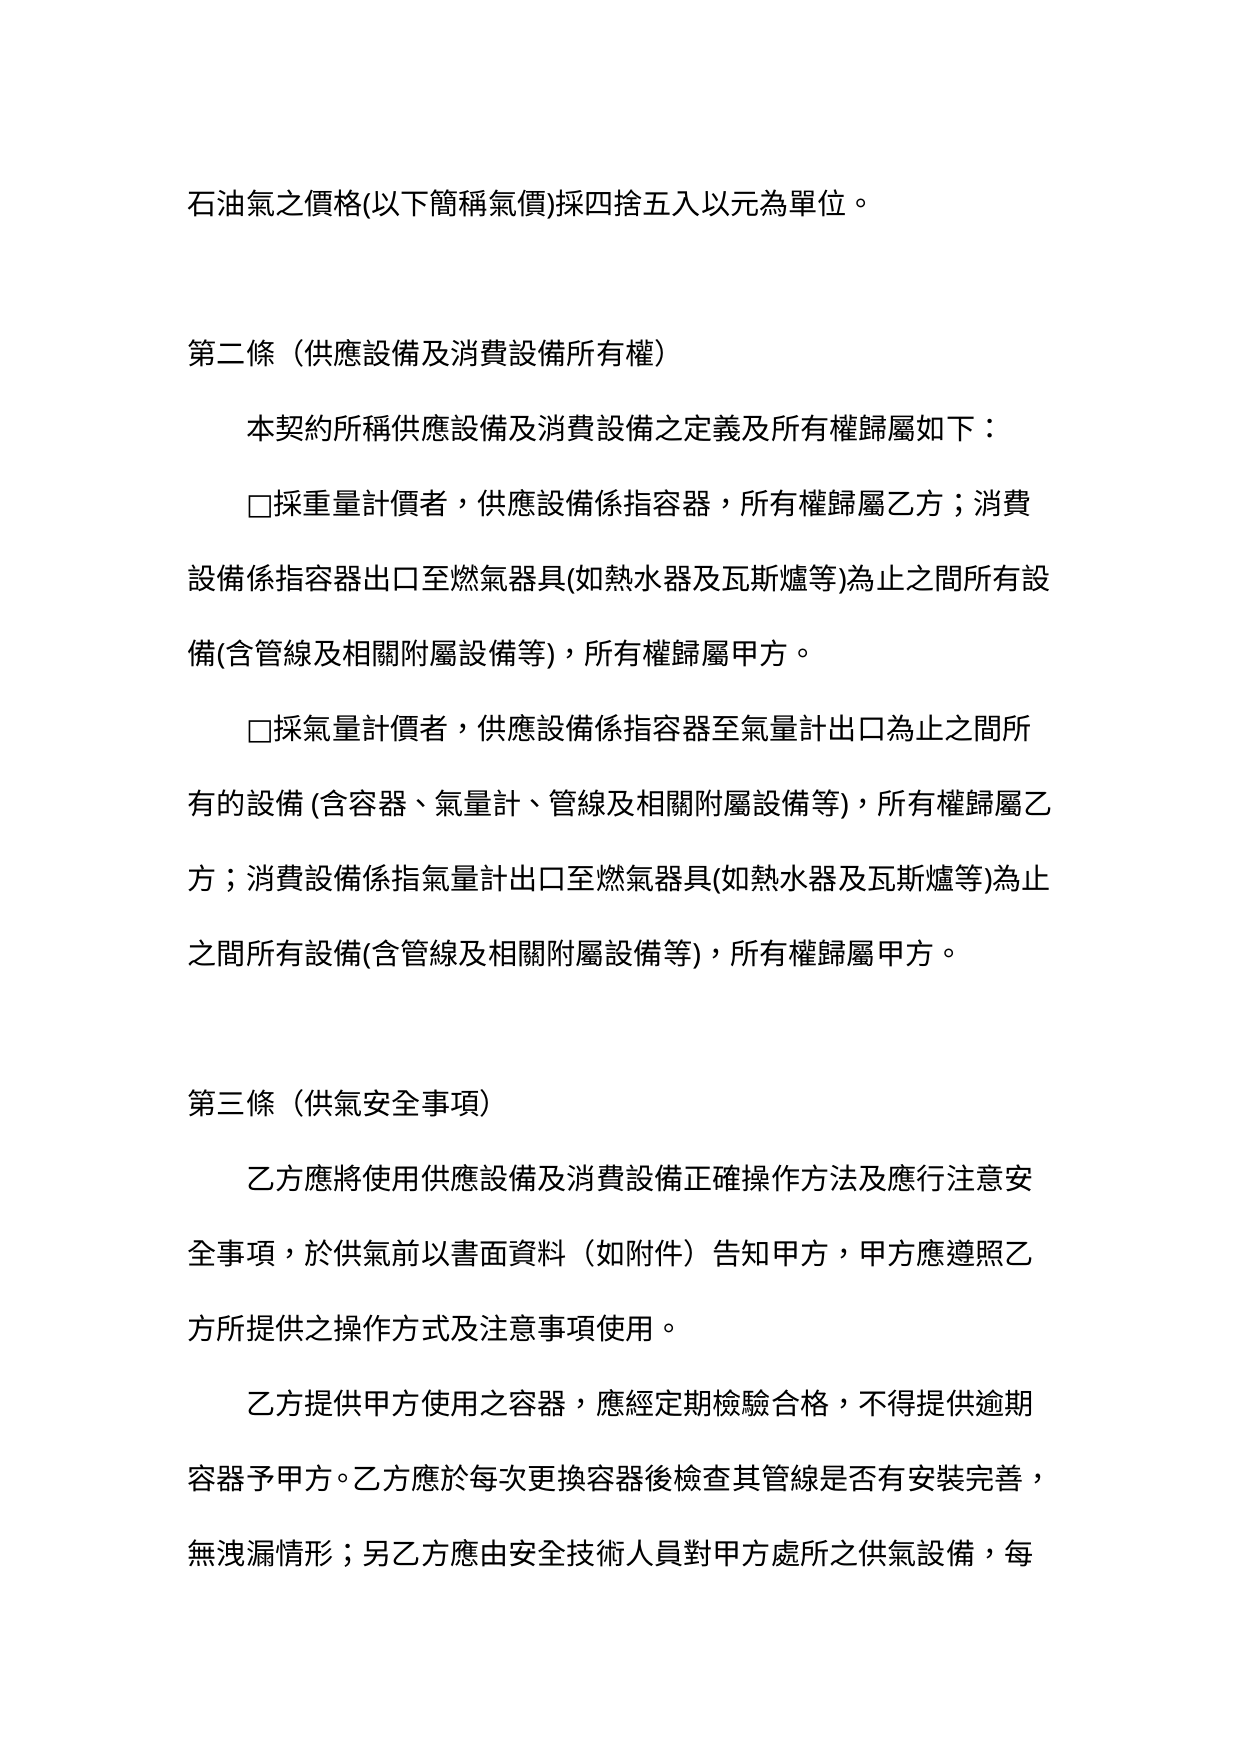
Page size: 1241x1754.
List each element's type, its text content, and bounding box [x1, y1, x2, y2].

text 第三條（供氣安全事項） [187, 1064, 1053, 1139]
text □採重量計價者，供應設備係指容器，所有權歸屬乙方；消費設備係指容器出口至燃氣器具(如熱水器及瓦斯爐等)為止之間所有設備(含管線及相關附屬設備等)，所有權歸屬甲方。 [187, 464, 1053, 689]
text 石油氣之價格(以下簡稱氣價)採四捨五入以元為單位。 [187, 164, 1053, 239]
text 本契約所稱供應設備及消費設備之定義及所有權歸屬如下： [187, 389, 1053, 464]
text 第二條（供應設備及消費設備所有權） [187, 314, 1053, 389]
text 乙方應將使用供應設備及消費設備正確操作方法及應行注意安全事項，於供氣前以書面資料（如附件）告知甲方，甲方應遵照乙方所提供之操作方式及注意事項使用。 [187, 1139, 1053, 1364]
text □採氣量計價者，供應設備係指容器至氣量計出口為止之間所有的設備 (含容器、氣量計、管線及相關附屬設備等)，所有權歸屬乙方；消費設備係指氣量計出口至燃氣器具(如熱水器及瓦斯爐等)為止之間所有設備(含管線及相關附屬設備等)，所有權歸屬甲方。 [187, 689, 1053, 989]
text 乙方提供甲方使用之容器，應經定期檢驗合格，不得提供逾期容器予甲方。乙方應於每次更換容器後檢查其管線是否有安裝完善，無洩漏情形；另乙方應由安全技術人員對甲方處所之供氣設備，每 [187, 1364, 1053, 1589]
